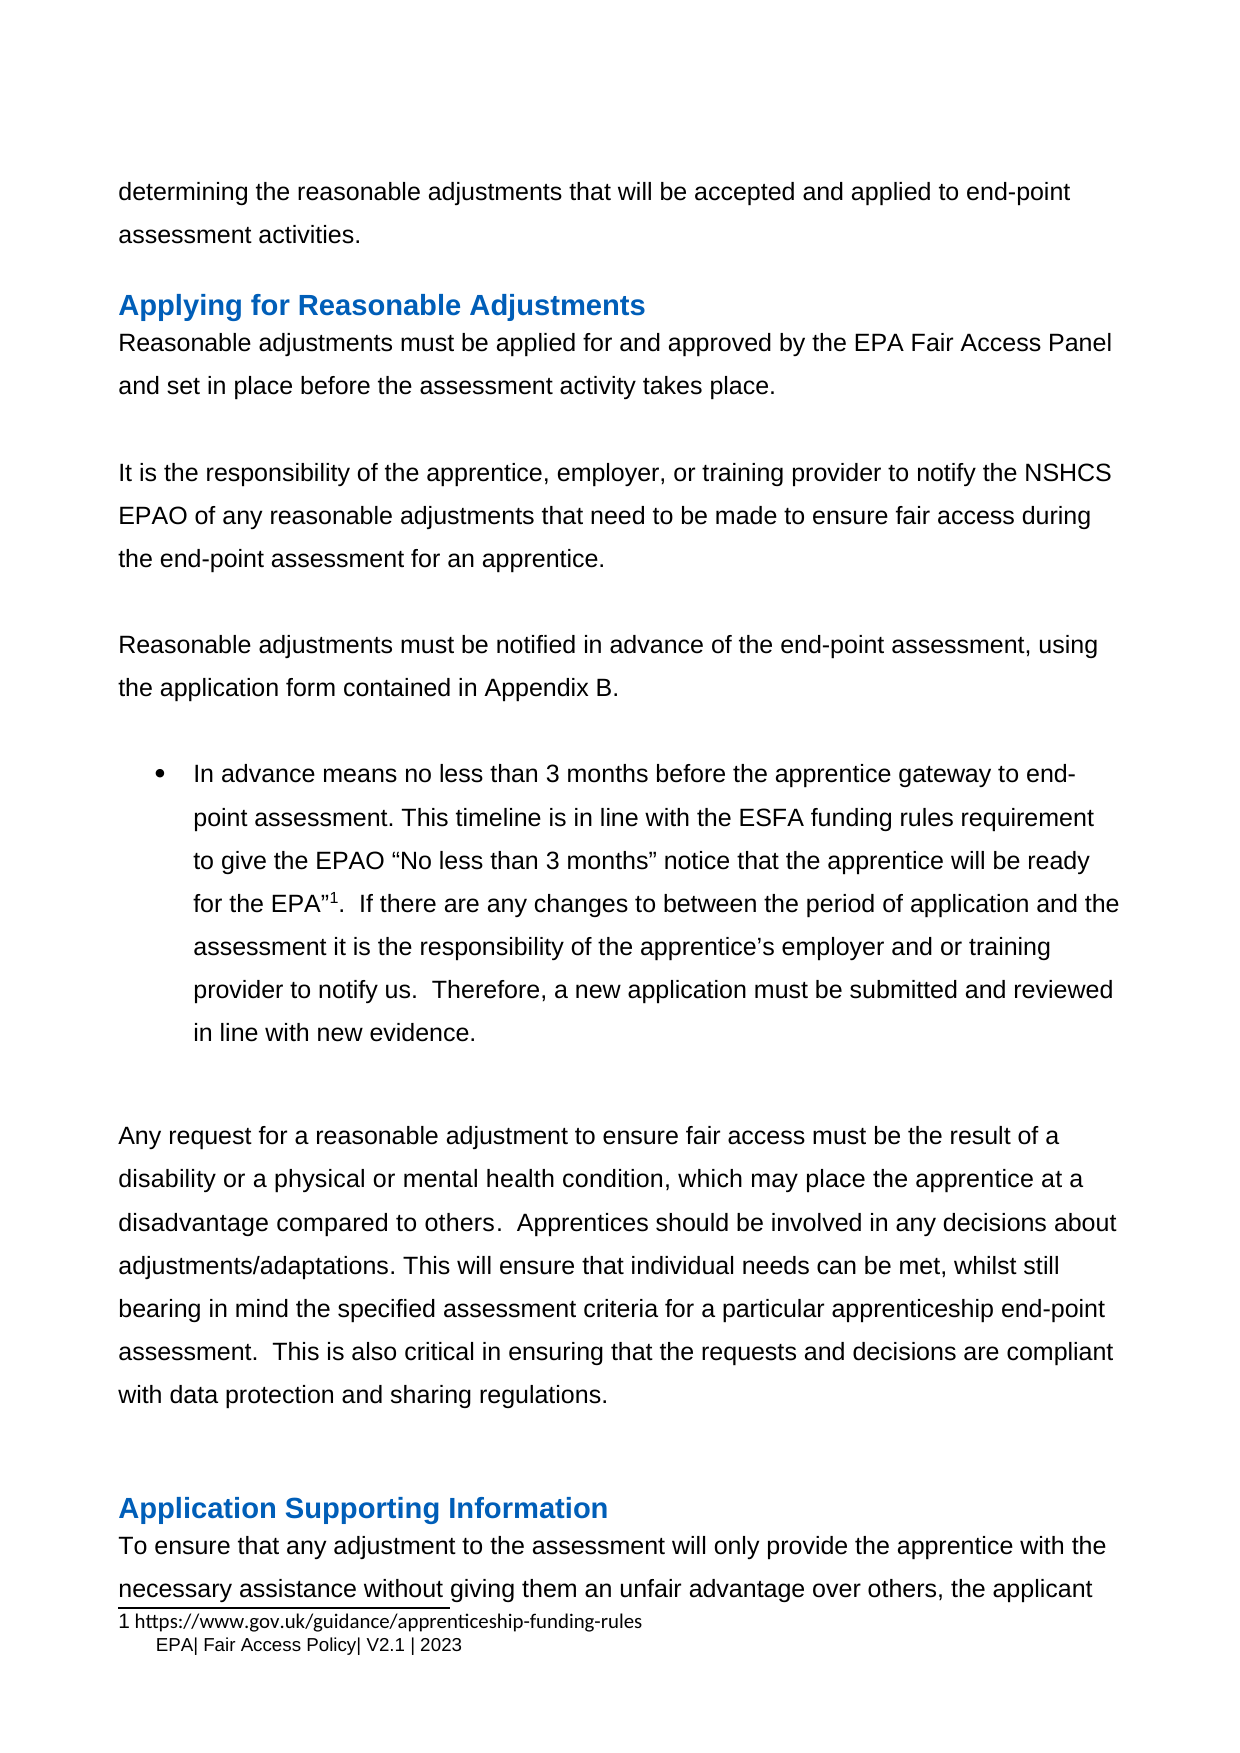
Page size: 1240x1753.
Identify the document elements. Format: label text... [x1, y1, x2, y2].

list https://www.gov.uk/guidance/apprenticeship-funding-rules [118, 1608, 1121, 1634]
subtitle Application Supporting Information [118, 1491, 1121, 1525]
text Reasonable adjustments must be notified in advance of the end-point assessment, using the application form contained in Appendix B. [118, 630, 1121, 702]
text Any request for a reasonable adjustment to ensure fair access must be the result of a disability or a physical or mental health condition, which may place the apprentice at a disadvantage compared to others. Apprentices should be involved in any decisions about adjustments/adaptations. This will ensure that individual needs can be met, whilst still bearing in mind the specified assessment criteria for a particular apprenticeship end-point assessment. This is also critical in ensuring that the requests and decisions are compliant with data protection and sharing regulations. [118, 1121, 1121, 1409]
subtitle Applying for Reasonable Adjustments [118, 288, 1121, 322]
text Reasonable adjustments must be applied for and approved by the EPA Fair Access Panel and set in place before the assessment activity takes place. [118, 328, 1122, 400]
text To ensure that any adjustment to the assessment will only provide the apprentice with the necessary assistance without giving them an unfair advantage over others, the applicant [118, 1531, 1121, 1603]
list In advance means no less than 3 months before the apprentice gateway to end-point assessment. This timeline is in line with the ESFA funding rules requirement to give the EPAO “No less than 3 months” notice that the apprentice will be ready for the EPA”. If there are any changes to between the period of application and the assessment it is the responsibility of the apprentice’s employer and or training provider to notify us. Therefore, a new application must be submitted and reviewed in line with new evidence. [156, 759, 1121, 1047]
text It is the responsibility of the apprentice, employer, or training provider to notify the NSHCS EPAO of any reasonable adjustments that need to be made to ensure fair access during the end-point assessment for an apprentice. [118, 458, 1122, 573]
text determining the reasonable adjustments that will be accepted and applied to end-point assessment activities. [118, 177, 1121, 249]
